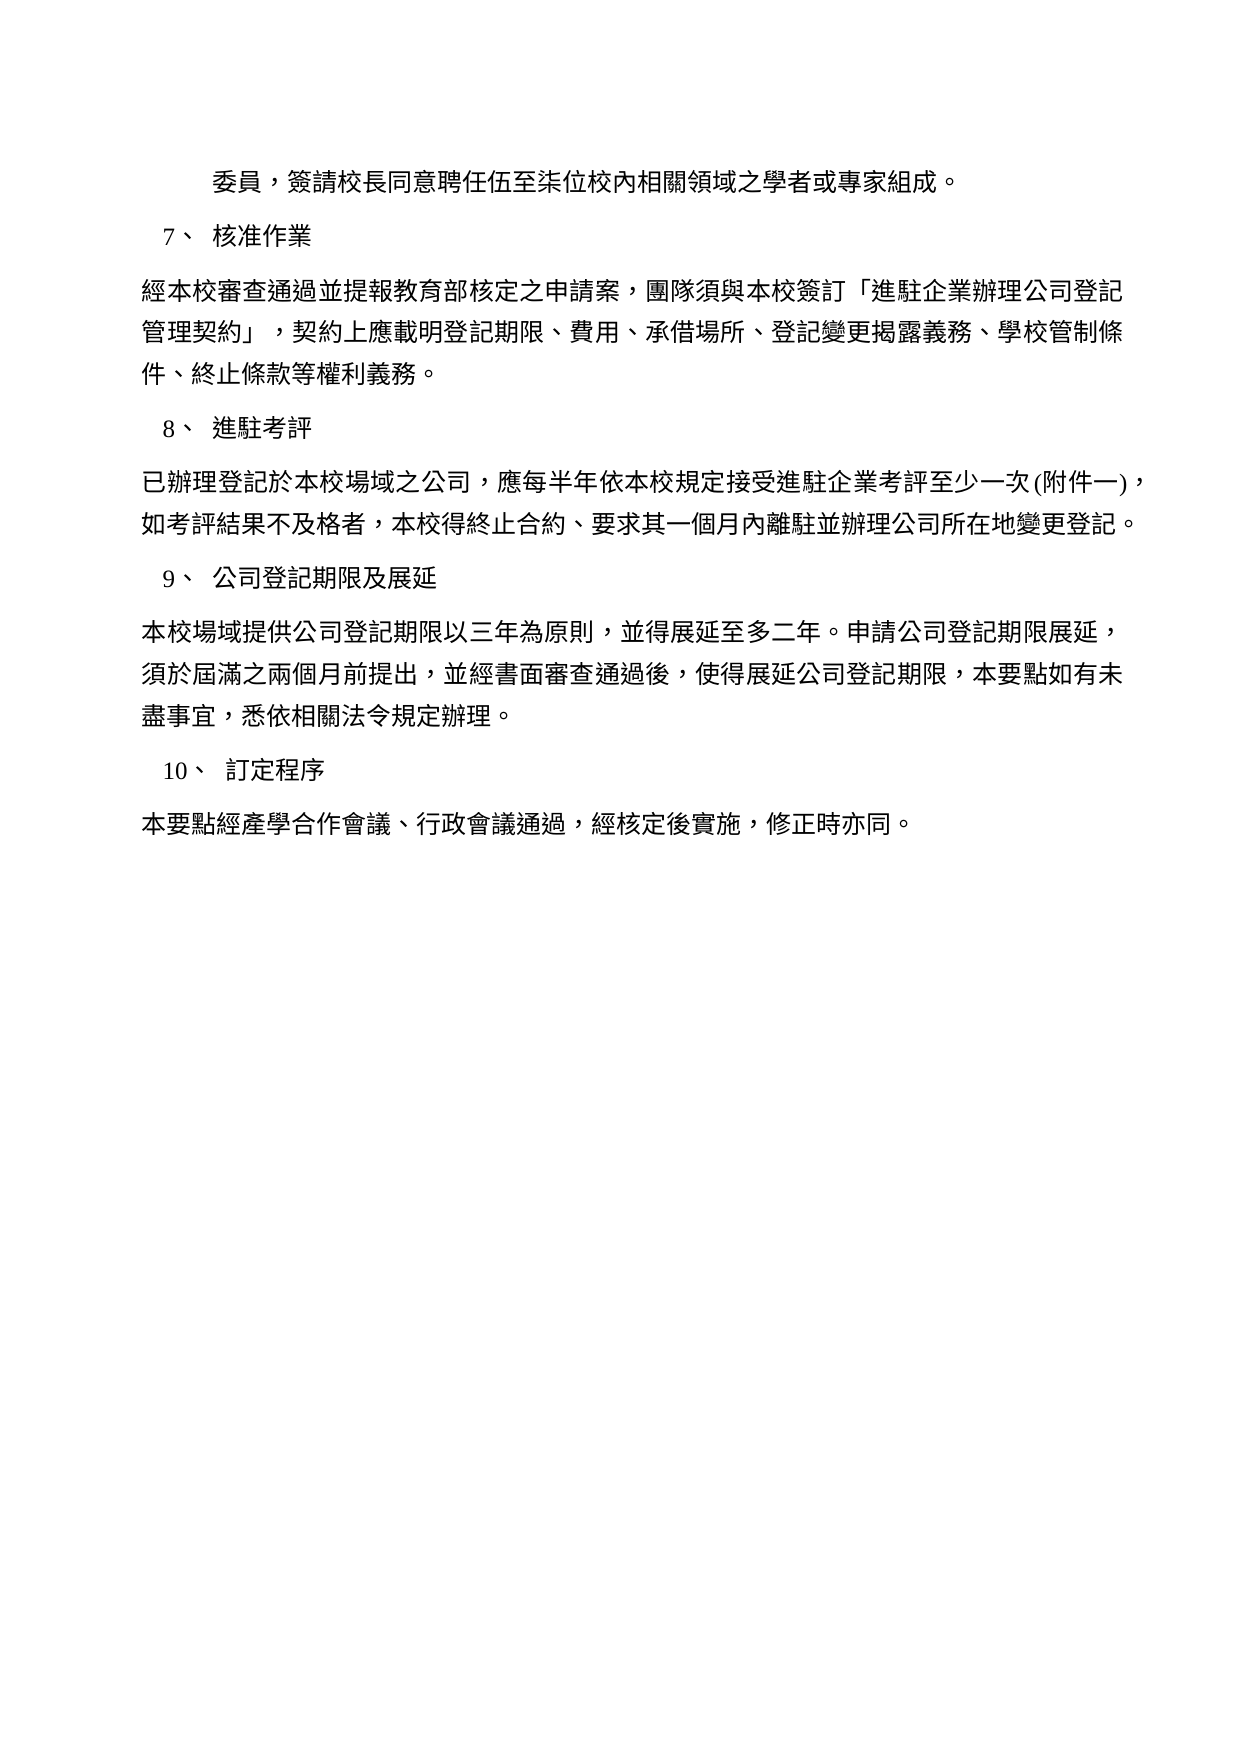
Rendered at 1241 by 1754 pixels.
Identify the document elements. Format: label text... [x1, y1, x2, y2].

list 訂定程序 [162, 746, 1128, 787]
list 核准作業 [162, 212, 1128, 254]
text 經本校審查通過並提報教育部核定之申請案，團隊須與本校簽訂「進駐企業辦理公司登記管理契約」，契約上應載明登記期限、費用、承借場所、登記變更揭露義務、學校管制條件、終止條款等權利義務。 [142, 267, 1128, 392]
text 本校場域提供公司登記期限以三年為原則，並得展延至多二年。申請公司登記期限展延，須於屆滿之兩個月前提出，並經書面審查通過後，使得展延公司登記期限，本要點如有未盡事宜，悉依相關法令規定辦理。 [142, 608, 1128, 733]
text 本要點經產學合作會議、行政會議通過，經核定後實施，修正時亦同。 [142, 800, 1128, 842]
text 已辦理登記於本校場域之公司，應每半年依本校規定接受進駐企業考評至少一次(附件一)，如考評結果不及格者，本校得終止合約、要求其一個月內離駐並辦理公司所在地變更登記。 [142, 458, 1128, 542]
list 進駐考評 [162, 404, 1128, 446]
list 委員，簽請校長同意聘任伍至柒位校內相關領域之學者或專家組成。 [212, 158, 1128, 200]
list 公司登記期限及展延 [162, 554, 1128, 596]
